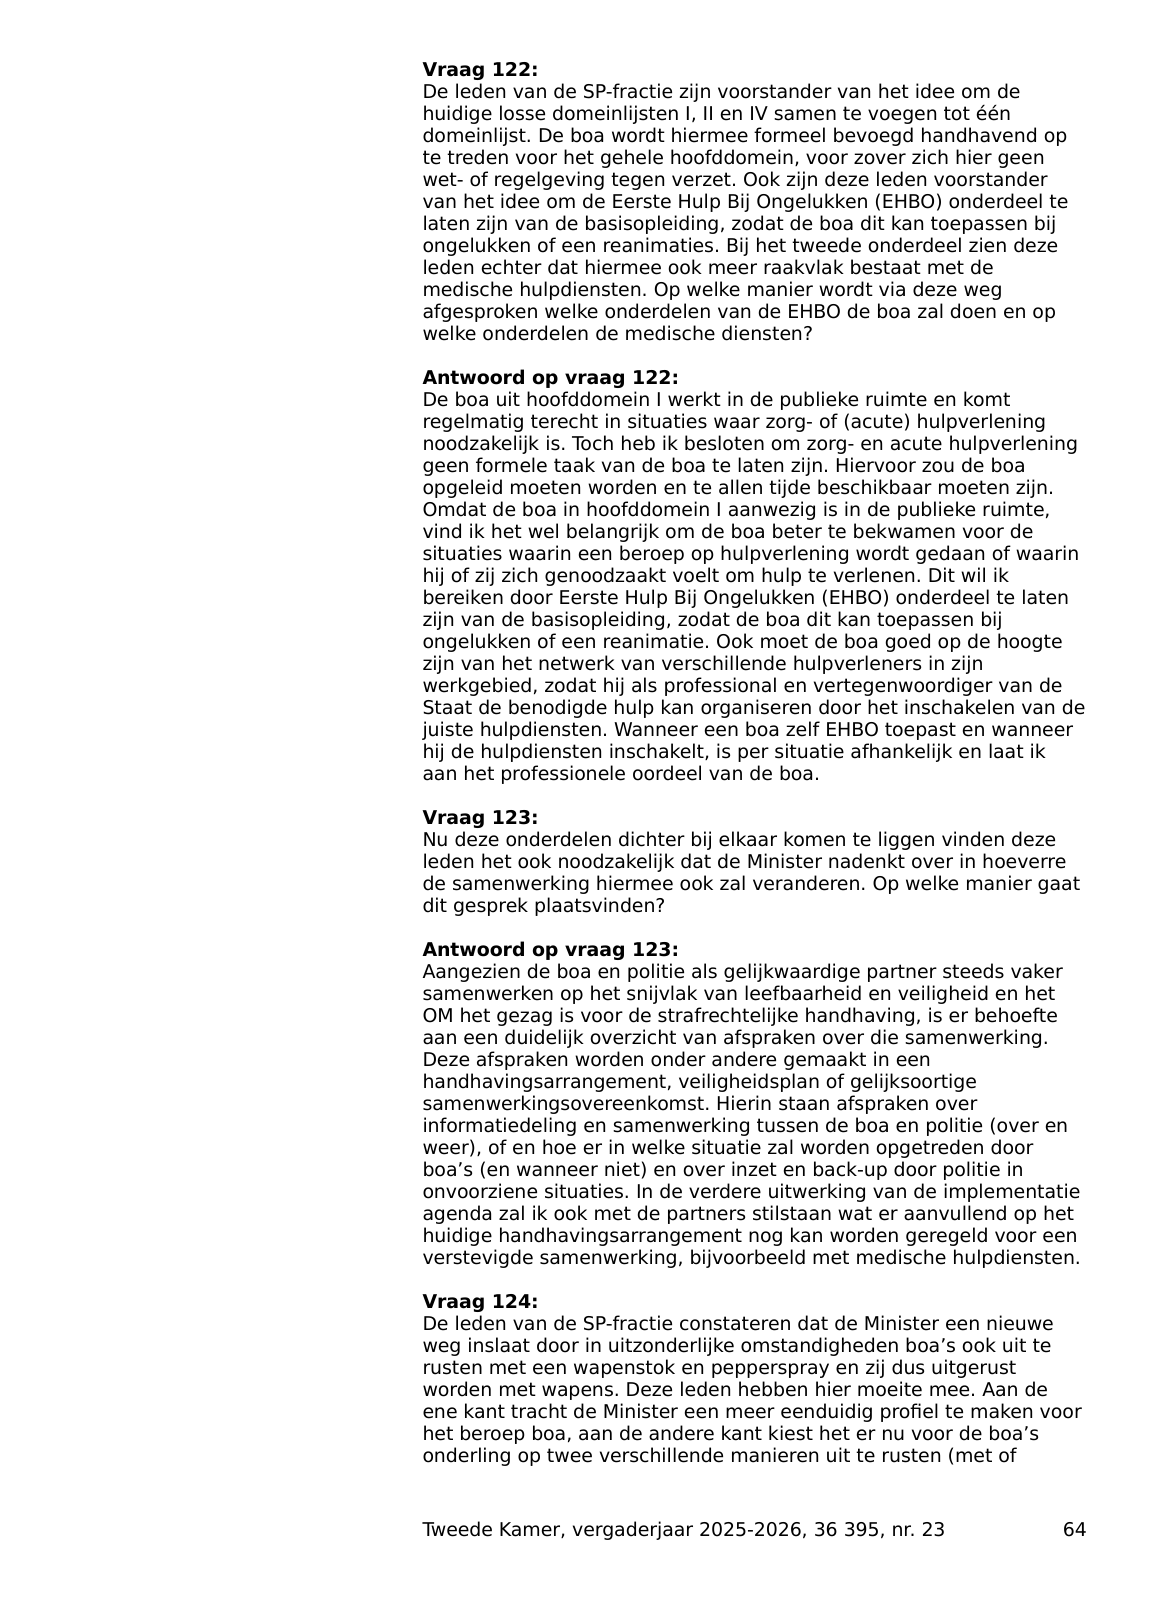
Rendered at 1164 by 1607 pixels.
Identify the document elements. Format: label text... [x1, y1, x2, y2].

text De boa uit hoofddomein I werkt in de publieke ruimte en komt regelmatig terecht in situaties waar zorg- of (acute) hulpverlening noodzakelijk is. Toch heb ik besloten om zorg- en acute hulpverlening geen formele taak van de boa te laten zijn. Hiervoor zou de boa opgeleid moeten worden en te allen tijde beschikbaar moeten zijn. Omdat de boa in hoofddomein I aanwezig is in de publieke ruimte, vind ik het wel belangrijk om de boa beter te bekwamen voor de situaties waarin een beroep op hulpverlening wordt gedaan of waarin hij of zij zich genoodzaakt voelt om hulp te verlenen. Dit wil ik bereiken door Eerste Hulp Bij Ongelukken (EHBO) onderdeel te laten zijn van de basisopleiding, zodat de boa dit kan toepassen bij ongelukken of een reanimatie. Ook moet de boa goed op de hoogte zijn van het netwerk van verschillende hulpverleners in zijn werkgebied, zodat hij als professional en vertegenwoordiger van de Staat de benodigde hulp kan organiseren door het inschakelen van de juiste hulpdiensten. Wanneer een boa zelf EHBO toepast en wanneer hij de hulpdiensten inschakelt, is per situatie afhankelijk en laat ik aan het professionele oordeel van de boa. [422, 389, 1087, 784]
text Vraag 122: [422, 59, 1087, 81]
text Antwoord op vraag 123: [422, 939, 1087, 961]
text Antwoord op vraag 122: [422, 367, 1087, 389]
text Nu deze onderdelen dichter bij elkaar komen te liggen vinden deze leden het ook noodzakelijk dat de Minister nadenkt over in hoeverre de samenwerking hiermee ook zal veranderen. Op welke manier gaat dit gesprek plaatsvinden? [422, 829, 1087, 917]
text Vraag 123: [422, 807, 1087, 829]
text Aangezien de boa en politie als gelijkwaardige partner steeds vaker samenwerken op het snijvlak van leefbaarheid en veiligheid en het OM het gezag is voor de strafrechtelijke handhaving, is er behoefte aan een duidelijk overzicht van afspraken over die samenwerking. Deze afspraken worden onder andere gemaakt in een handhavingsarrangement, veiligheidsplan of gelijksoortige samenwerkingsovereenkomst. Hierin staan afspraken over informatiedeling en samenwerking tussen de boa en politie (over en weer), of en hoe er in welke situatie zal worden opgetreden door boa’s (en wanneer niet) en over inzet en back-up door politie in onvoorziene situaties. In de verdere uitwerking van de implementatie agenda zal ik ook met de partners stilstaan wat er aanvullend op het huidige handhavingsarrangement nog kan worden geregeld voor een verstevigde samenwerking, bijvoorbeeld met medische hulpdiensten. [422, 961, 1087, 1268]
text Vraag 124: [422, 1291, 1087, 1313]
text De leden van de SP-fractie zijn voorstander van het idee om de huidige losse domeinlijsten I, II en IV samen te voegen tot één domeinlijst. De boa wordt hiermee formeel bevoegd handhavend op te treden voor het gehele hoofddomein, voor zover zich hier geen wet- of regelgeving tegen verzet. Ook zijn deze leden voorstander van het idee om de Eerste Hulp Bij Ongelukken (EHBO) onderdeel te laten zijn van de basisopleiding, zodat de boa dit kan toepassen bij ongelukken of een reanimaties. Bij het tweede onderdeel zien deze leden echter dat hiermee ook meer raakvlak bestaat met de medische hulpdiensten. Op welke manier wordt via deze weg afgesproken welke onderdelen van de EHBO de boa zal doen en op welke onderdelen de medische diensten? [422, 81, 1087, 345]
text De leden van de SP-fractie constateren dat de Minister een nieuwe weg inslaat door in uitzonderlijke omstandigheden boa’s ook uit te rusten met een wapenstok en pepperspray en zij dus uitgerust worden met wapens. Deze leden hebben hier moeite mee. Aan de ene kant tracht de Minister een meer eenduidig profiel te maken voor het beroep boa, aan de andere kant kiest het er nu voor de boa’s onderling op twee verschillende manieren uit te rusten (met of [422, 1313, 1087, 1467]
